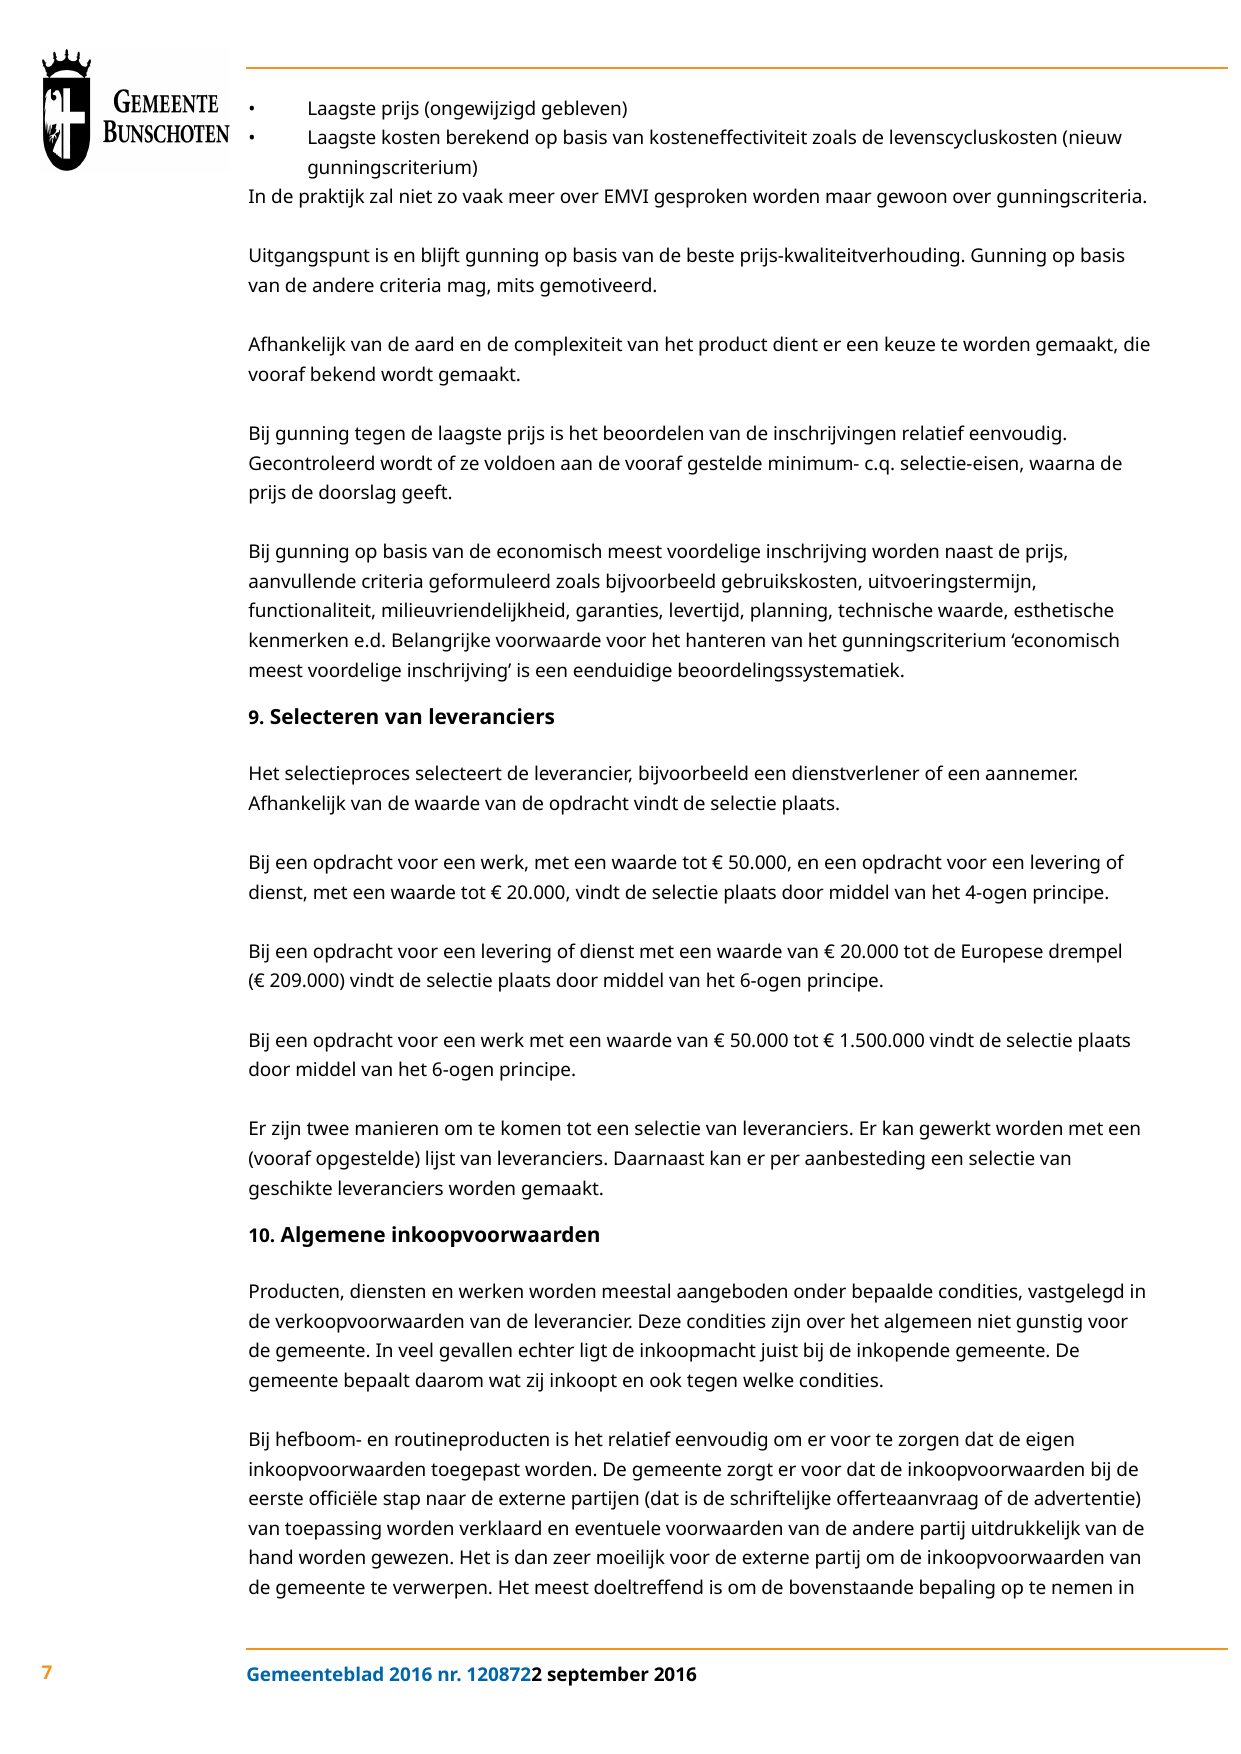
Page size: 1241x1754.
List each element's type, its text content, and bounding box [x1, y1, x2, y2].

text Bij gunning op basis van de economisch meest voordelige inschrijving worden naast de prijs, aanvullende criteria geformuleerd zoals bijvoorbeeld gebruikskosten, uitvoeringstermijn, functionaliteit, milieuvriendelijkheid, garanties, levertijd, planning, technische waarde, esthetische kenmerken e.d. Belangrijke voorwaarde voor het hanteren van het gunningscriterium ‘economisch meest voordelige inschrijving’ is een eenduidige beoordelingssystematiek. [248, 538, 1152, 683]
text In de praktijk zal niet zo vaak meer over EMVI gesproken worden maar gewoon over gunningscriteria. [248, 183, 1152, 209]
text 10. Algemene inkoopvoorwaarden [248, 1220, 1152, 1249]
text Er zijn twee manieren om te komen tot een selectie van leveranciers. Er kan gewerkt worden met een (vooraf opgestelde) lijst van leveranciers. Daarnaast kan er per aanbesteding een selectie van geschikte leveranciers worden gemaakt. [248, 1116, 1152, 1200]
text Bij een opdracht voor een levering of dienst met een waarde van € 20.000 tot de Europese drempel (€ 209.000) vindt de selectie plaats door middel van het 6-ogen principe. [248, 938, 1152, 993]
text Bij hefboom- en routineproducten is het relatief eenvoudig om er voor te zorgen dat de eigen inkoopvoorwaarden toegepast worden. De gemeente zorgt er voor dat de inkoopvoorwaarden bij de eerste officiële stap naar de externe partijen (dat is de schriftelijke offerteaanvraag of de advertentie) van toepassing worden verklaard en eventuele voorwaarden van de andere partij uitdrukkelijk van de hand worden gewezen. Het is dan zeer moeilijk voor de externe partij om de inkoopvoorwaarden van de gemeente te verwerpen. Het meest doeltreffend is om de bovenstaande bepaling op te nemen in [248, 1426, 1152, 1600]
list Laagste prijs (ongewijzigd gebleven) [248, 95, 1152, 121]
list Laagste kosten berekend op basis van kosteneffectiviteit zoals de levenscycluskosten (nieuw gunningscriterium) [248, 124, 1152, 180]
text Bij een opdracht voor een werk, met een waarde tot € 50.000, en een opdracht voor een levering of dienst, met een waarde tot € 20.000, vindt de selectie plaats door middel van het 4-ogen principe. [248, 849, 1152, 904]
text Uitgangspunt is en blijft gunning op basis van de beste prijs-kwaliteitverhouding. Gunning op basis van de andere criteria mag, mits gemotiveerd. [248, 243, 1152, 298]
text Het selectieproces selecteert de leverancier, bijvoorbeeld een dienstverlener of een aannemer. Afhankelijk van de waarde van de opdracht vindt de selectie plaats. [248, 761, 1152, 816]
text Producten, diensten en werken worden meestal aangeboden onder bepaalde condities, vastgelegd in de verkoopvoorwaarden van de leverancier. Deze condities zijn over het algemeen niet gunstig voor de gemeente. In veel gevallen echter ligt de inkoopmacht juist bij de inkopende gemeente. De gemeente bepaalt daarom wat zij inkoopt en ook tegen welke condities. [248, 1278, 1152, 1393]
picture [41, 47, 231, 172]
text Bij een opdracht voor een werk met een waarde van € 50.000 tot € 1.500.000 vindt de selectie plaats door middel van het 6-ogen principe. [248, 1027, 1152, 1082]
text 9. Selecteren van leveranciers [248, 702, 1152, 731]
text Afhankelijk van de aard en de complexiteit van het product dient er een keuze te worden gemaakt, die vooraf bekend wordt gemaakt. [248, 331, 1152, 387]
text Bij gunning tegen de laagste prijs is het beoordelen van de inschrijvingen relatief eenvoudig. Gecontroleerd wordt of ze voldoen aan de vooraf gestelde minimum- c.q. selectie-eisen, waarna de prijs de doorslag geeft. [248, 420, 1152, 505]
